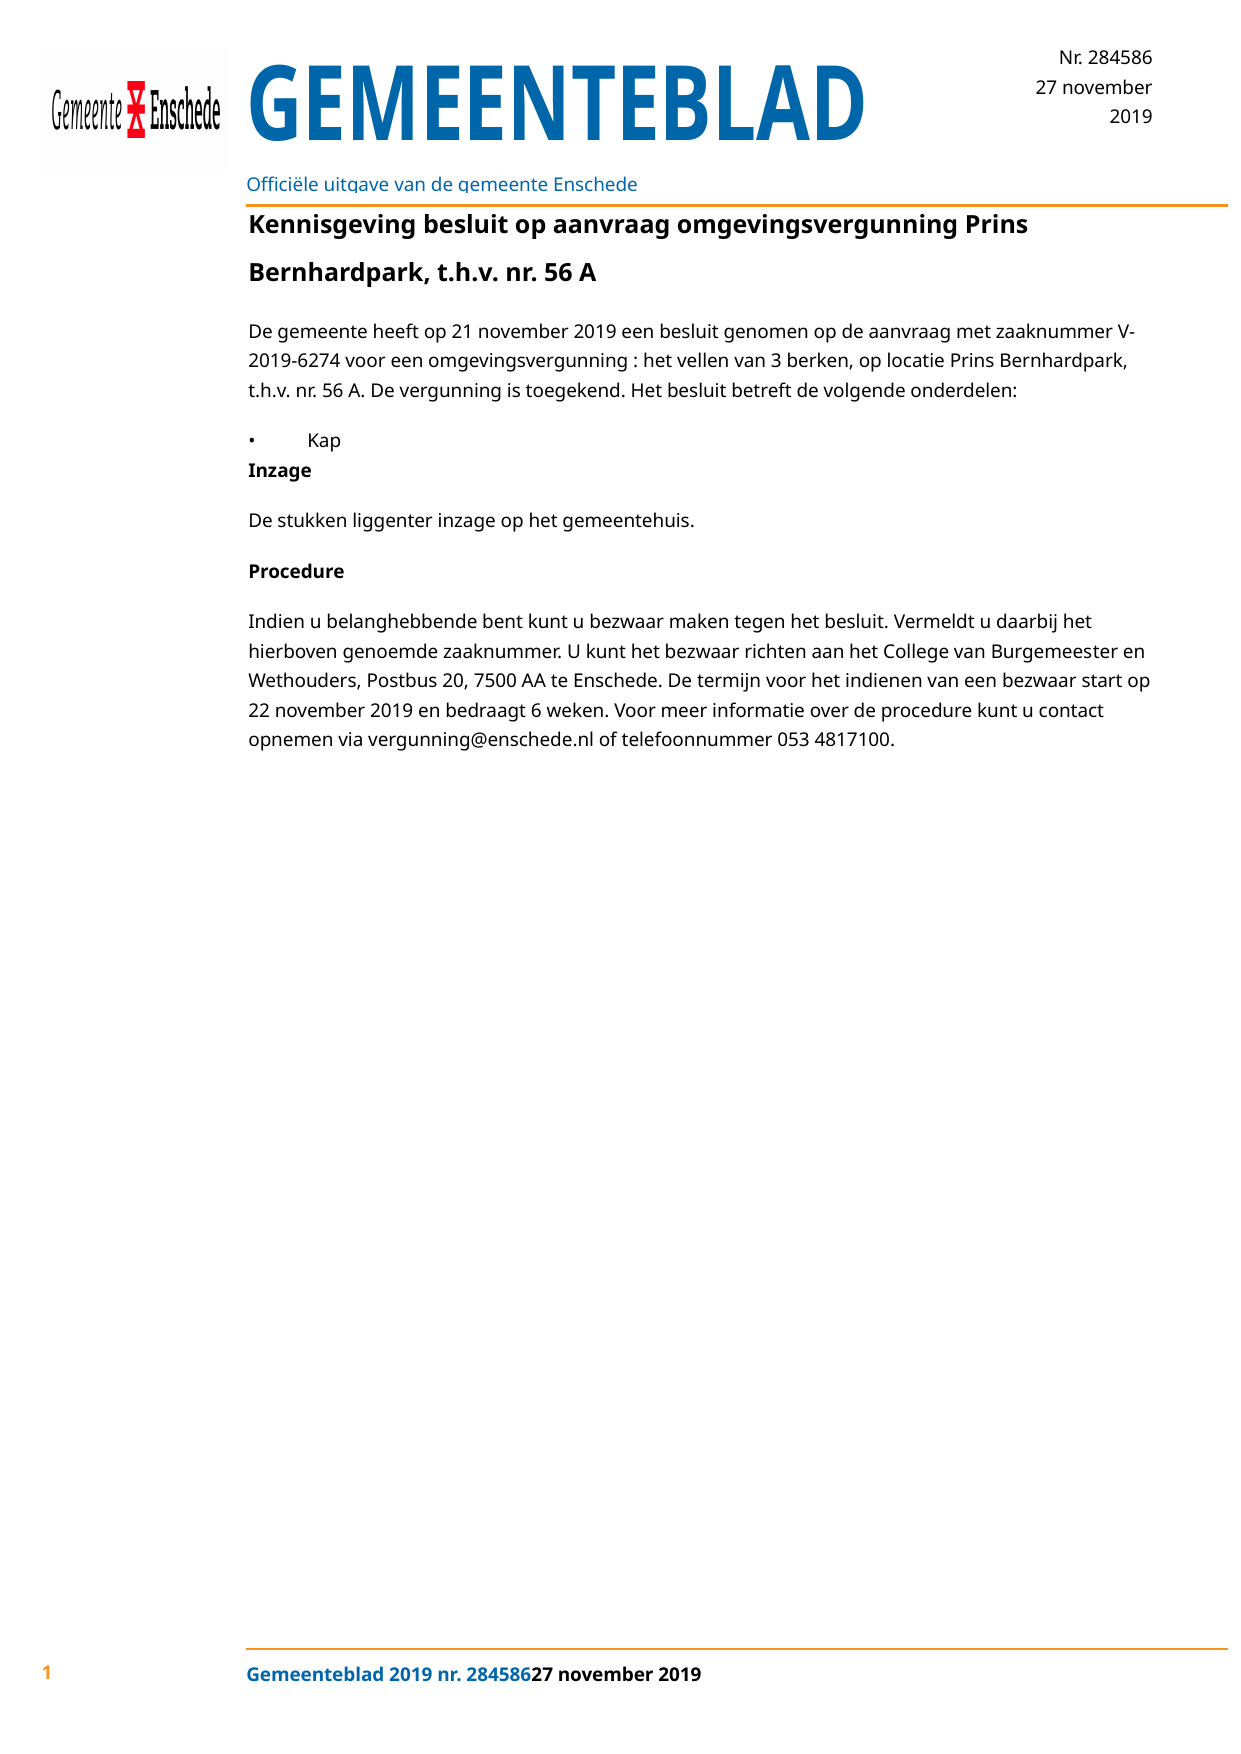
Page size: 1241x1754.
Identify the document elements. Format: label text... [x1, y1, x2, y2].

text Procedure [248, 558, 1152, 584]
text Kennisgeving besluit op aanvraag omgevingsvergunning Prins Bernhardpark, t.h.v. nr. 56 A [248, 207, 1152, 288]
text Inzage [248, 457, 1152, 483]
text De gemeente heeft op 21 november 2019 een besluit genomen op de aanvraag met zaaknummer V-2019-6274 voor een omgevingsvergunning : het vellen van 3 berken, op locatie Prins Bernhardpark, t.h.v. nr. 56 A. De vergunning is toegekend. Het besluit betreft de volgende onderdelen: [248, 318, 1152, 403]
text Indien u belanghebbende bent kunt u bezwaar maken tegen het besluit. Vermeldt u daarbij het hierboven genoemde zaaknummer. U kunt het bezwaar richten aan het College van Burgemees­ter en Wethouders, Postbus 20, 7500 AA te Enschede. De termijn voor het indienen van een bezwaar start op 22 november 2019 en bedraagt 6 weken. Voor meer informatie over de procedure kunt u contact opnemen via vergunning@enschede.nl of telefoonnummer 053 4817100. [248, 608, 1152, 752]
text De stukken liggenter inzage op het gemeentehuis. [248, 507, 1152, 533]
picture [41, 47, 231, 172]
list Kap [248, 427, 1152, 453]
